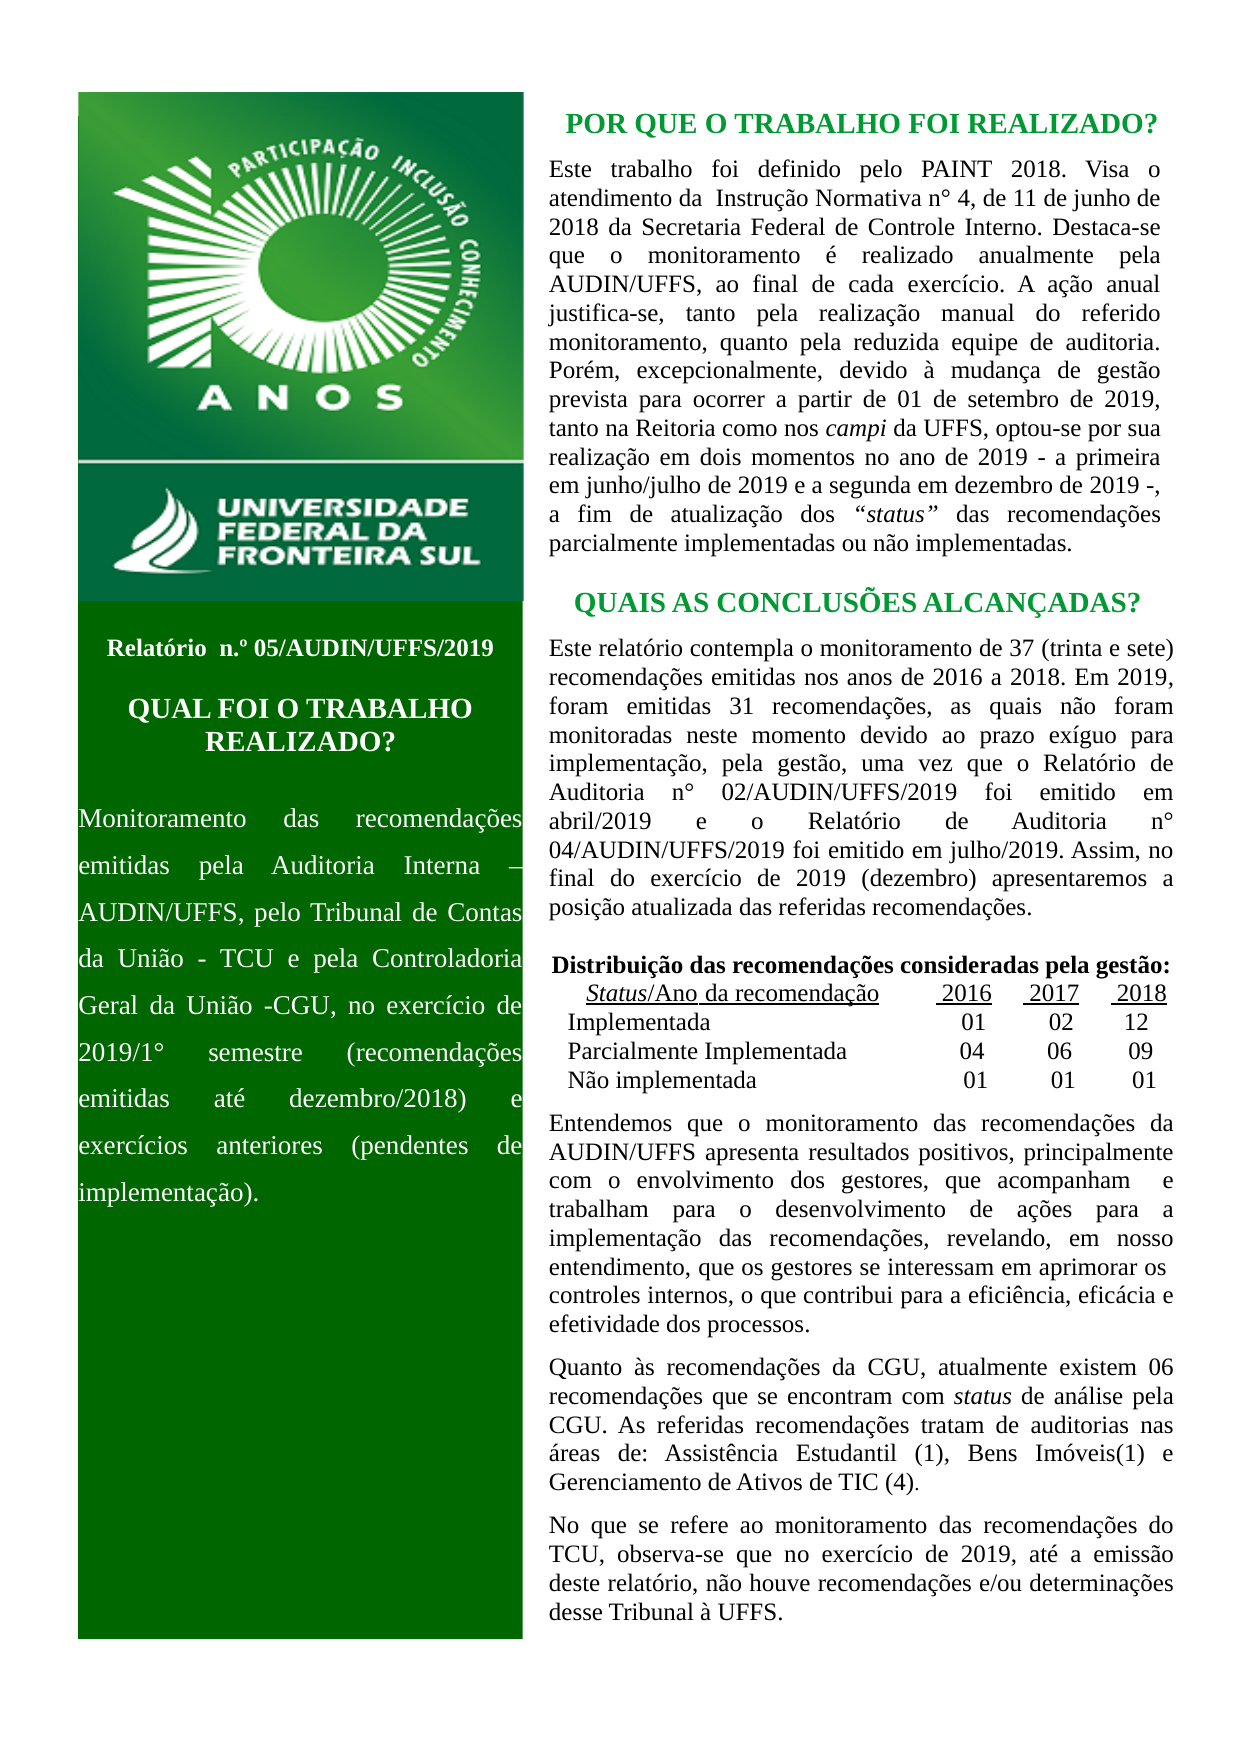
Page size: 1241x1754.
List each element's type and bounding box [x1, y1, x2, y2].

picture [78, 92, 524, 601]
